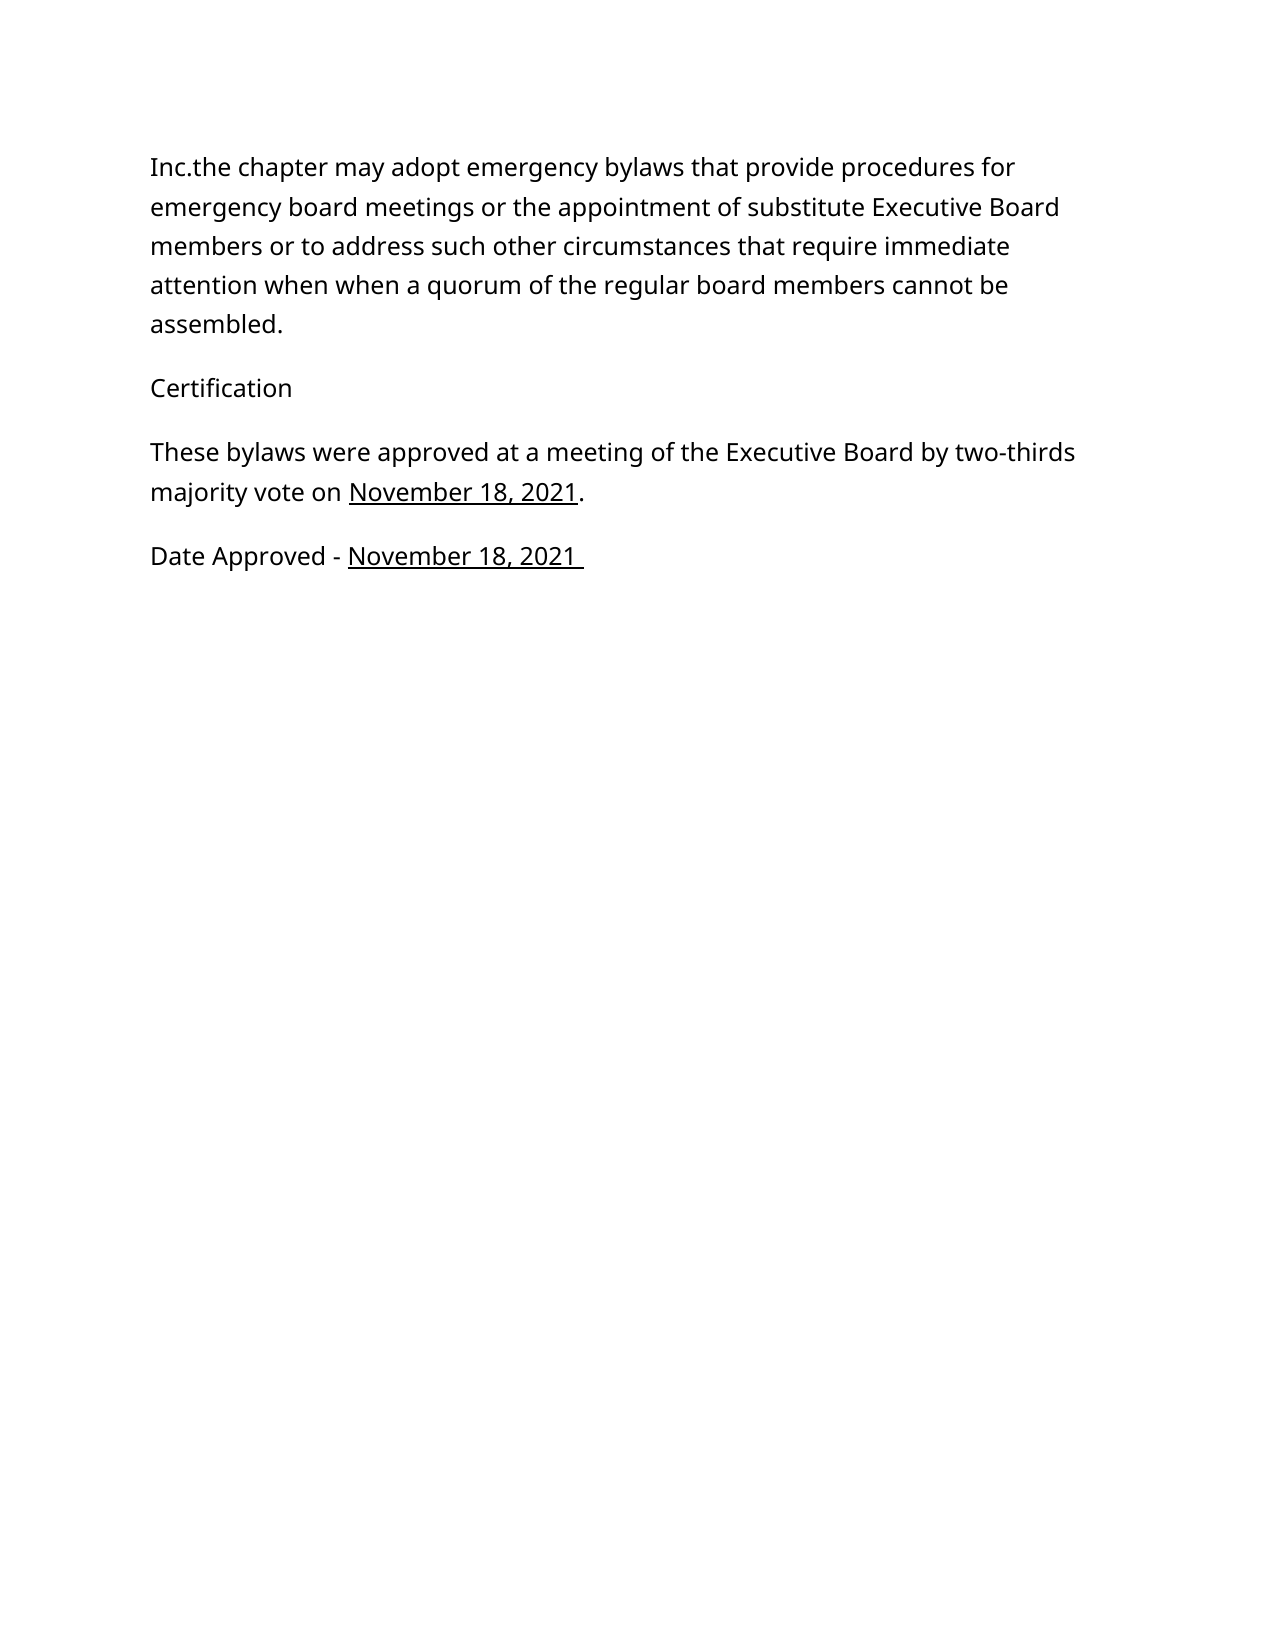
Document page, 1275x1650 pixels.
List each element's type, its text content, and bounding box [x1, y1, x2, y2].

text Certification [150, 371, 1125, 405]
text Date Approved - November 18, 2021 [150, 538, 1125, 572]
text These bylaws were approved at a meeting of the Executive Board by two-thirds majority vote on November 18, 2021. [150, 435, 1125, 508]
text Inc.the chapter may adopt emergency bylaws that provide procedures for emergency board meetings or the appointment of substitute Executive Board members or to address such other circumstances that require immediate attention when when a quorum of the regular board members cannot be assembled. [150, 150, 1125, 341]
